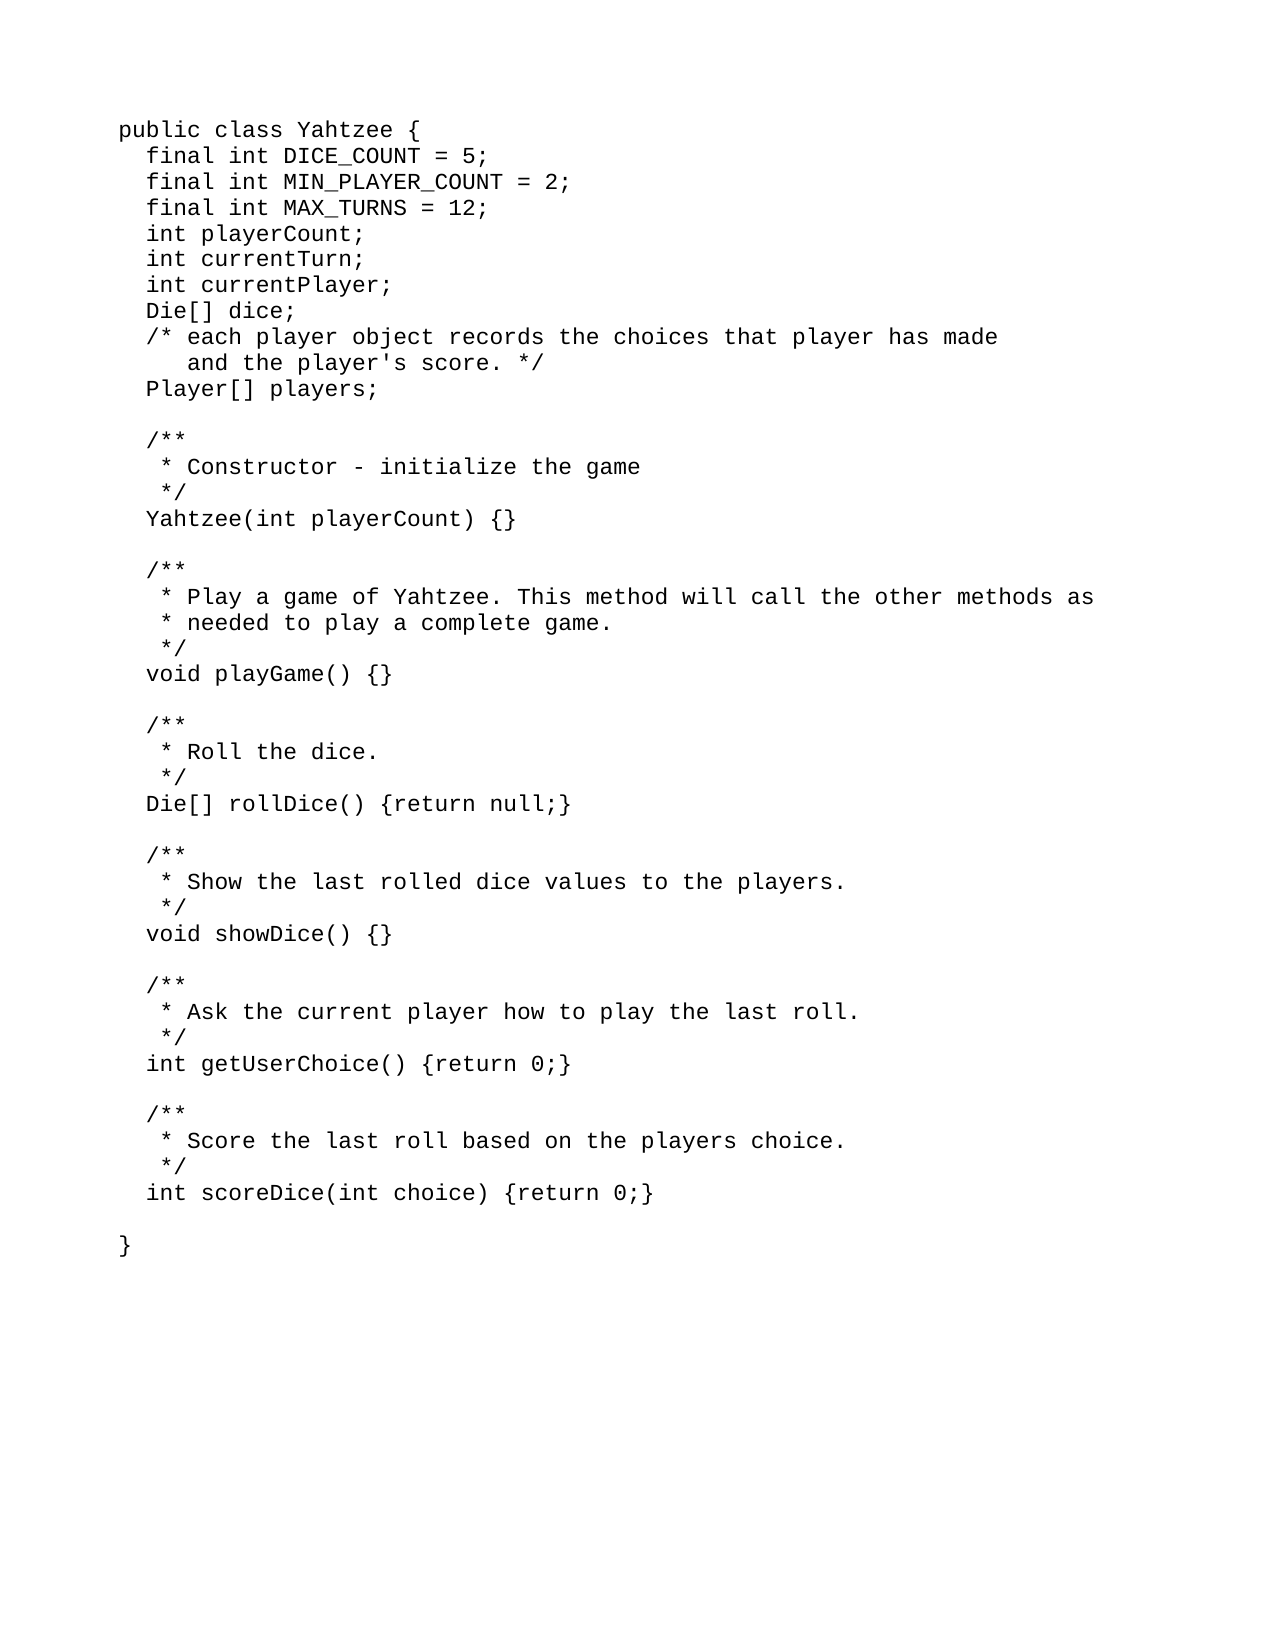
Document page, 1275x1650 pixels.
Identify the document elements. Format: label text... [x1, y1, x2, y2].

text Die[] dice; [118, 300, 1157, 326]
text Yahtzee(int playerCount) {} [118, 507, 1157, 533]
text void playGame() {} [118, 663, 1157, 689]
text Die[] rollDice() {return null;} [118, 792, 1157, 818]
text int playerCount; [118, 222, 1157, 248]
text * Play a game of Yahtzee. This method will call the other methods as [118, 585, 1157, 611]
text int currentPlayer; [118, 274, 1157, 300]
text */ [118, 896, 1157, 922]
text /** [118, 559, 1157, 585]
text */ [118, 767, 1157, 792]
text final int DICE_COUNT = 5; [118, 144, 1157, 170]
text /** [118, 429, 1157, 455]
text * Constructor - initialize the game [118, 455, 1157, 481]
text /** [118, 1104, 1157, 1130]
text * needed to play a complete game. [118, 611, 1157, 637]
text Player[] players; [118, 377, 1157, 403]
text * Ask the current player how to play the last roll. [118, 1000, 1157, 1026]
text int currentTurn; [118, 248, 1157, 274]
text int getUserChoice() {return 0;} [118, 1052, 1157, 1078]
text } [118, 1233, 1157, 1259]
text * Score the last roll based on the players choice. [118, 1130, 1157, 1156]
text /** [118, 844, 1157, 870]
text /** [118, 715, 1157, 741]
text /** [118, 974, 1157, 1000]
text */ [118, 1156, 1157, 1182]
text public class Yahtzee { [118, 118, 1157, 144]
text int scoreDice(int choice) {return 0;} [118, 1182, 1157, 1207]
text final int MAX_TURNS = 12; [118, 196, 1157, 222]
text final int MIN_PLAYER_COUNT = 2; [118, 170, 1157, 196]
text * Roll the dice. [118, 741, 1157, 767]
text * Show the last rolled dice values to the players. [118, 870, 1157, 896]
text */ [118, 1026, 1157, 1052]
text */ [118, 481, 1157, 507]
text /* each player object records the choices that player has made [118, 326, 1157, 352]
text */ [118, 637, 1157, 663]
text and the player's score. */ [118, 352, 1157, 377]
text void showDice() {} [118, 922, 1157, 948]
